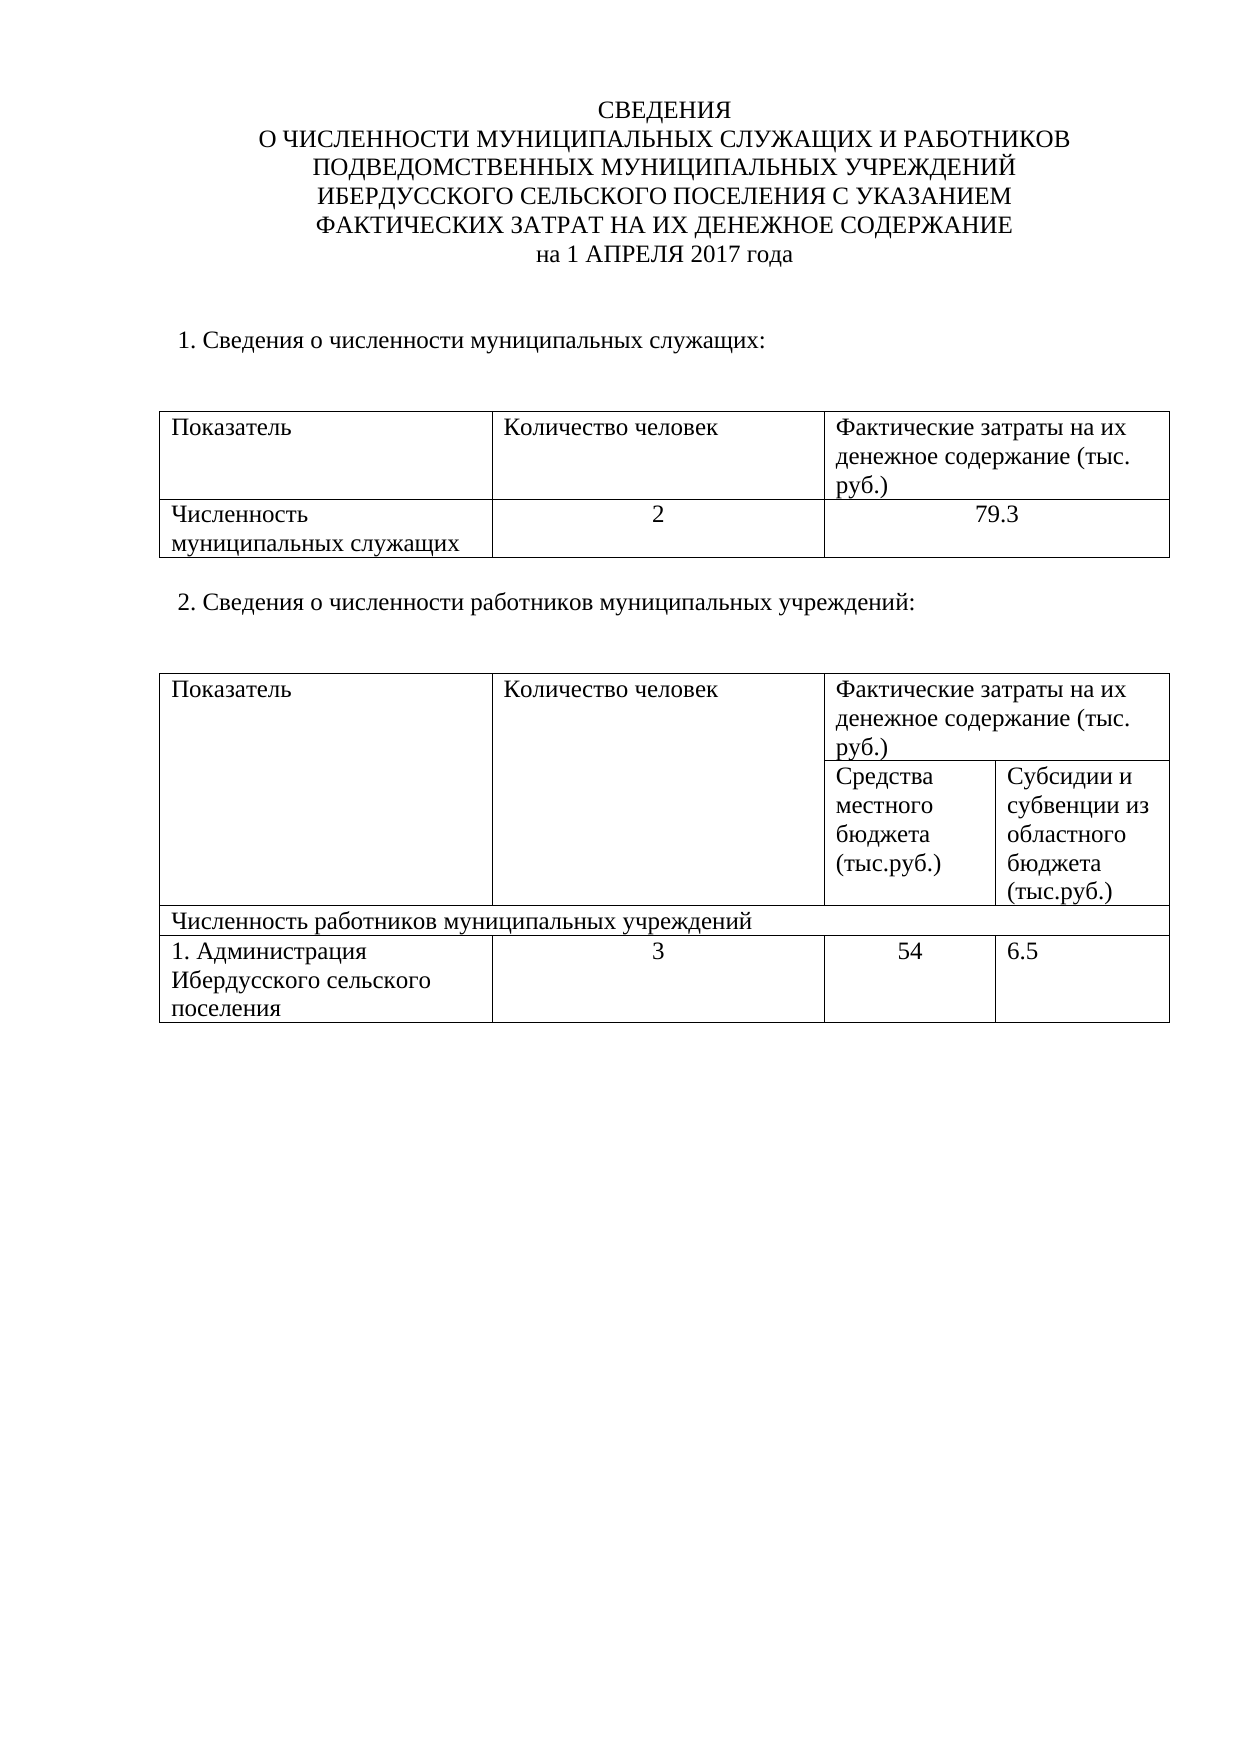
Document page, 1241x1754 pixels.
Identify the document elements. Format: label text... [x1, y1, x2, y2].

table_cell Численность муниципальных служащих [160, 500, 492, 557]
text 1. Сведения о численности муниципальных служащих: [177, 325, 1152, 354]
table_header Количество человек [493, 412, 824, 498]
table_cell Субсидии и субвенции из областного бюджета (тыс.руб.) [996, 761, 1169, 905]
text ПОДВЕДОМСТВЕННЫХ МУНИЦИПАЛЬНЫХ УЧРЕЖДЕНИЙ [177, 152, 1152, 181]
table_cell 1. Администрация Ибердусского сельского поселения [160, 936, 492, 1022]
table_cell 2 [493, 500, 824, 557]
table_cell Численность работников муниципальных учреждений [160, 906, 1169, 935]
table_header Количество человек [493, 674, 824, 905]
table_header Показатель [160, 412, 492, 498]
table_cell 3 [493, 936, 824, 1022]
table_cell 54 [825, 936, 995, 1022]
table_cell 79,3 [825, 500, 1169, 557]
text ИБЕРДУССКОГО СЕЛЬСКОГО ПОСЕЛЕНИЯ С УКАЗАНИЕМ [177, 181, 1152, 210]
table_header Фактические затраты на их денежное содержание (тыс. руб.) [825, 674, 1169, 760]
text СВЕДЕНИЯ [177, 95, 1152, 124]
table_cell Средства местного бюджета (тыс.руб.) [825, 761, 995, 905]
text ФАКТИЧЕСКИХ ЗАТРАТ НА ИХ ДЕНЕЖНОЕ СОДЕРЖАНИЕ [177, 210, 1152, 239]
text на 1 АПРЕЛЯ 2017 года [177, 239, 1152, 267]
text 2. Сведения о численности работников муниципальных учреждений: [177, 587, 1152, 616]
table_header Показатель [160, 674, 492, 905]
table_cell 6,5 [996, 936, 1169, 1022]
text О ЧИСЛЕННОСТИ МУНИЦИПАЛЬНЫХ СЛУЖАЩИХ И РАБОТНИКОВ [177, 124, 1152, 152]
table_header Фактические затраты на их денежное содержание (тыс. руб.) [825, 412, 1169, 498]
